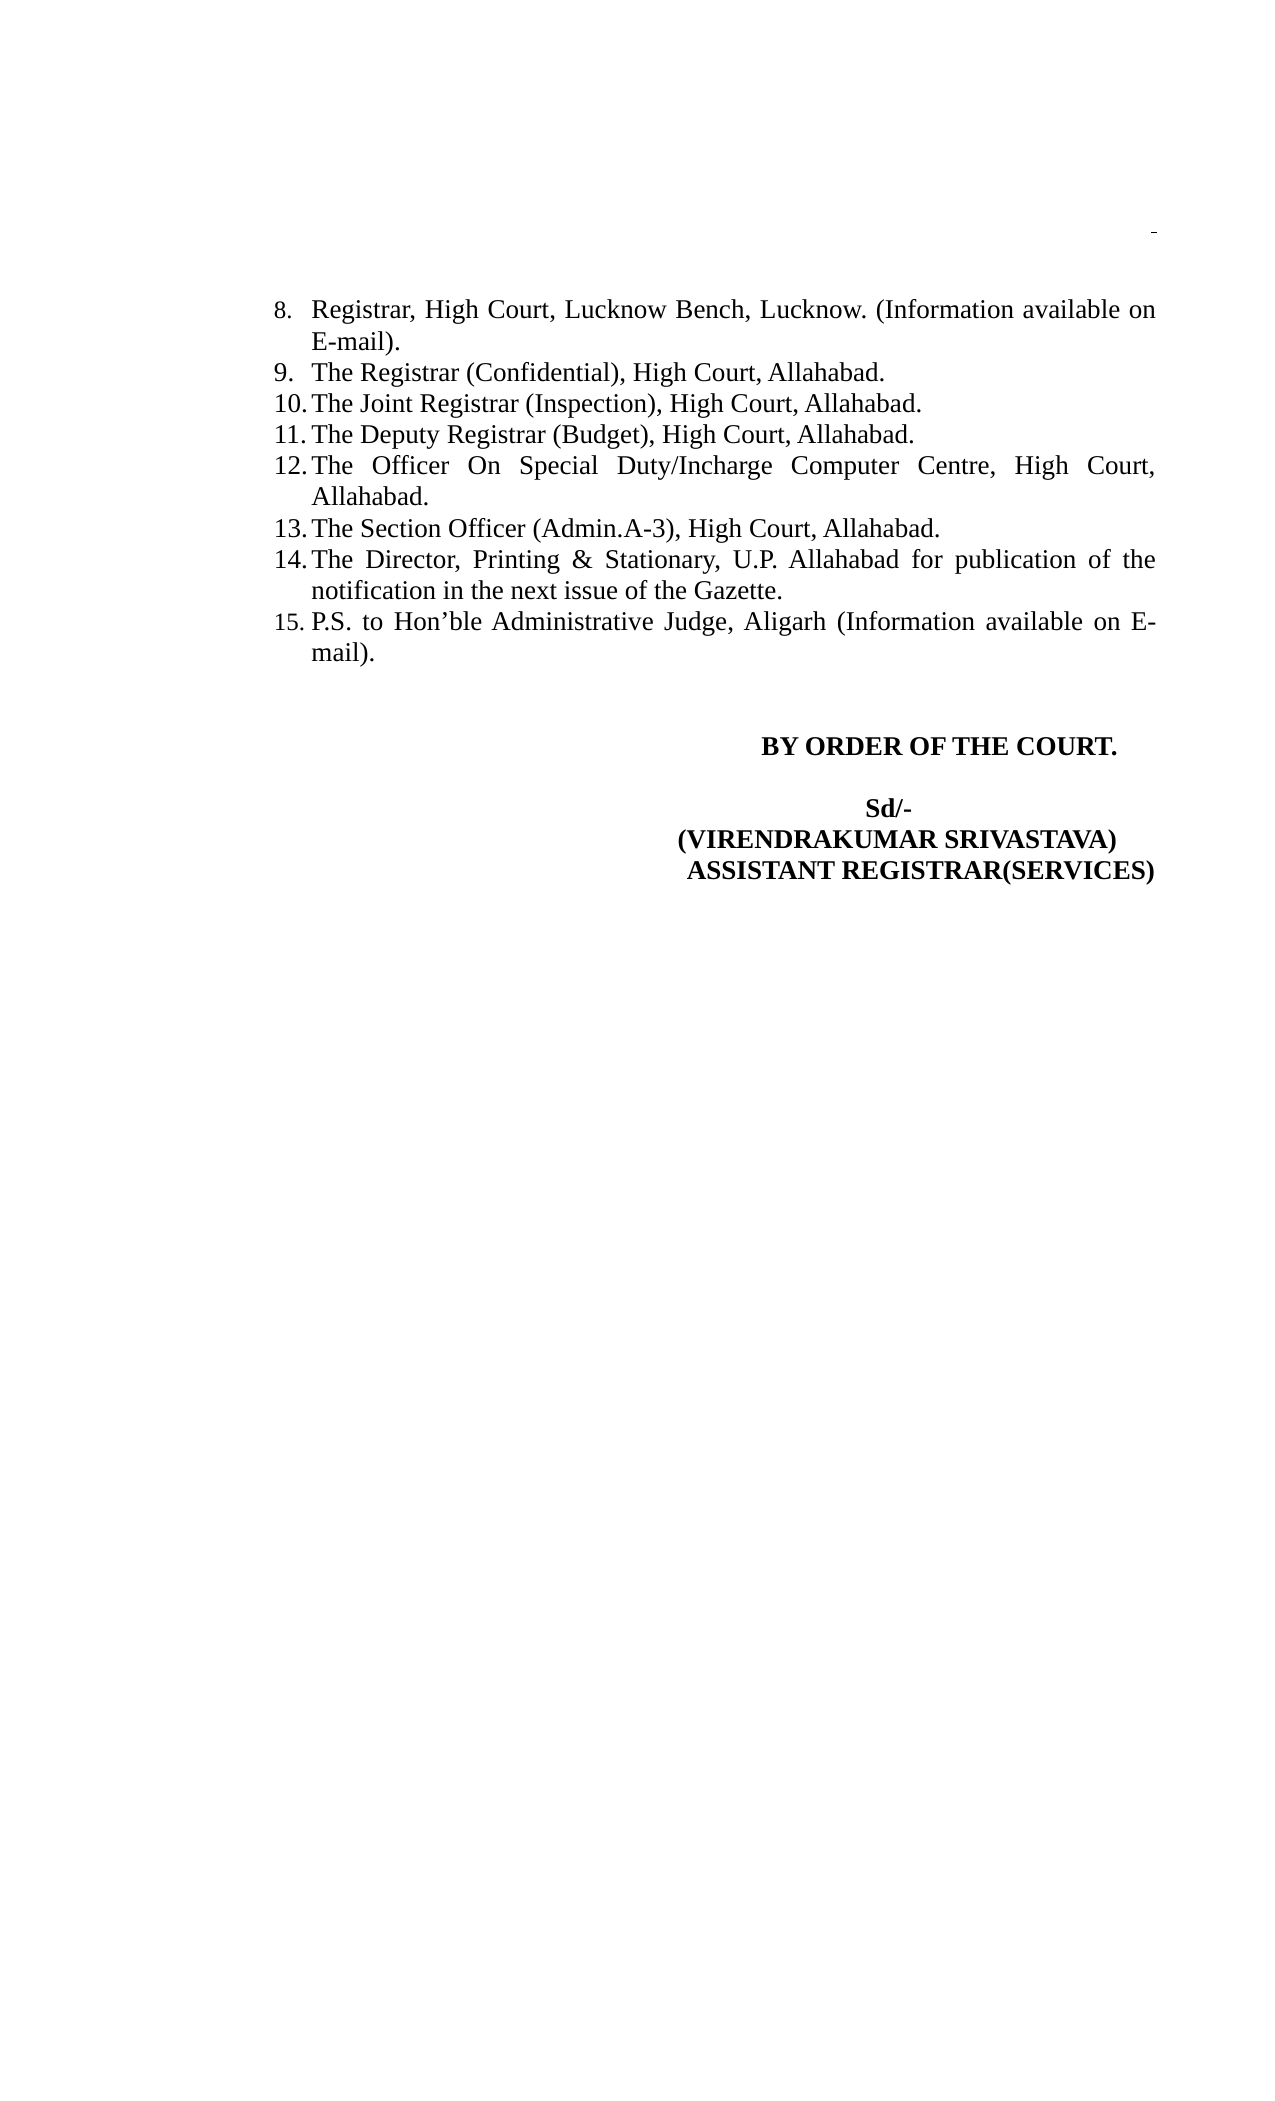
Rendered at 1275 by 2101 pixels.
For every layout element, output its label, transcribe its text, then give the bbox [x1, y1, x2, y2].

list The Section Officer (Admin.A-3), High Court, Allahabad. [274, 512, 1157, 543]
list ASSISTANT REGISTRAR(SERVICES) [611, 854, 1157, 885]
list The Registrar (Confidential), High Court, Allahabad. [274, 356, 1157, 387]
text (VIRENDRAKUMAR SRIVASTAVA) [236, 823, 1157, 854]
list P.S. to Hon’ble Administrative Judge, Aligarh (Information available on E-mail). [274, 605, 1157, 667]
text BY ORDER OF THE COURT. [686, 730, 1157, 761]
list The Joint Registrar (Inspection), High Court, Allahabad. [274, 387, 1157, 418]
text Sd/- [236, 792, 1157, 823]
list Registrar, High Court, Lucknow Bench, Lucknow. (Information available on E-mail). [274, 294, 1157, 356]
list The Deputy Registrar (Budget), High Court, Allahabad. [274, 418, 1157, 449]
list The Officer On Special Duty/Incharge Computer Centre, High Court, Allahabad. [274, 449, 1157, 512]
list The Director, Printing & Stationary, U.P. Allahabad for publication of the notification in the next issue of the Gazette. [274, 543, 1157, 605]
